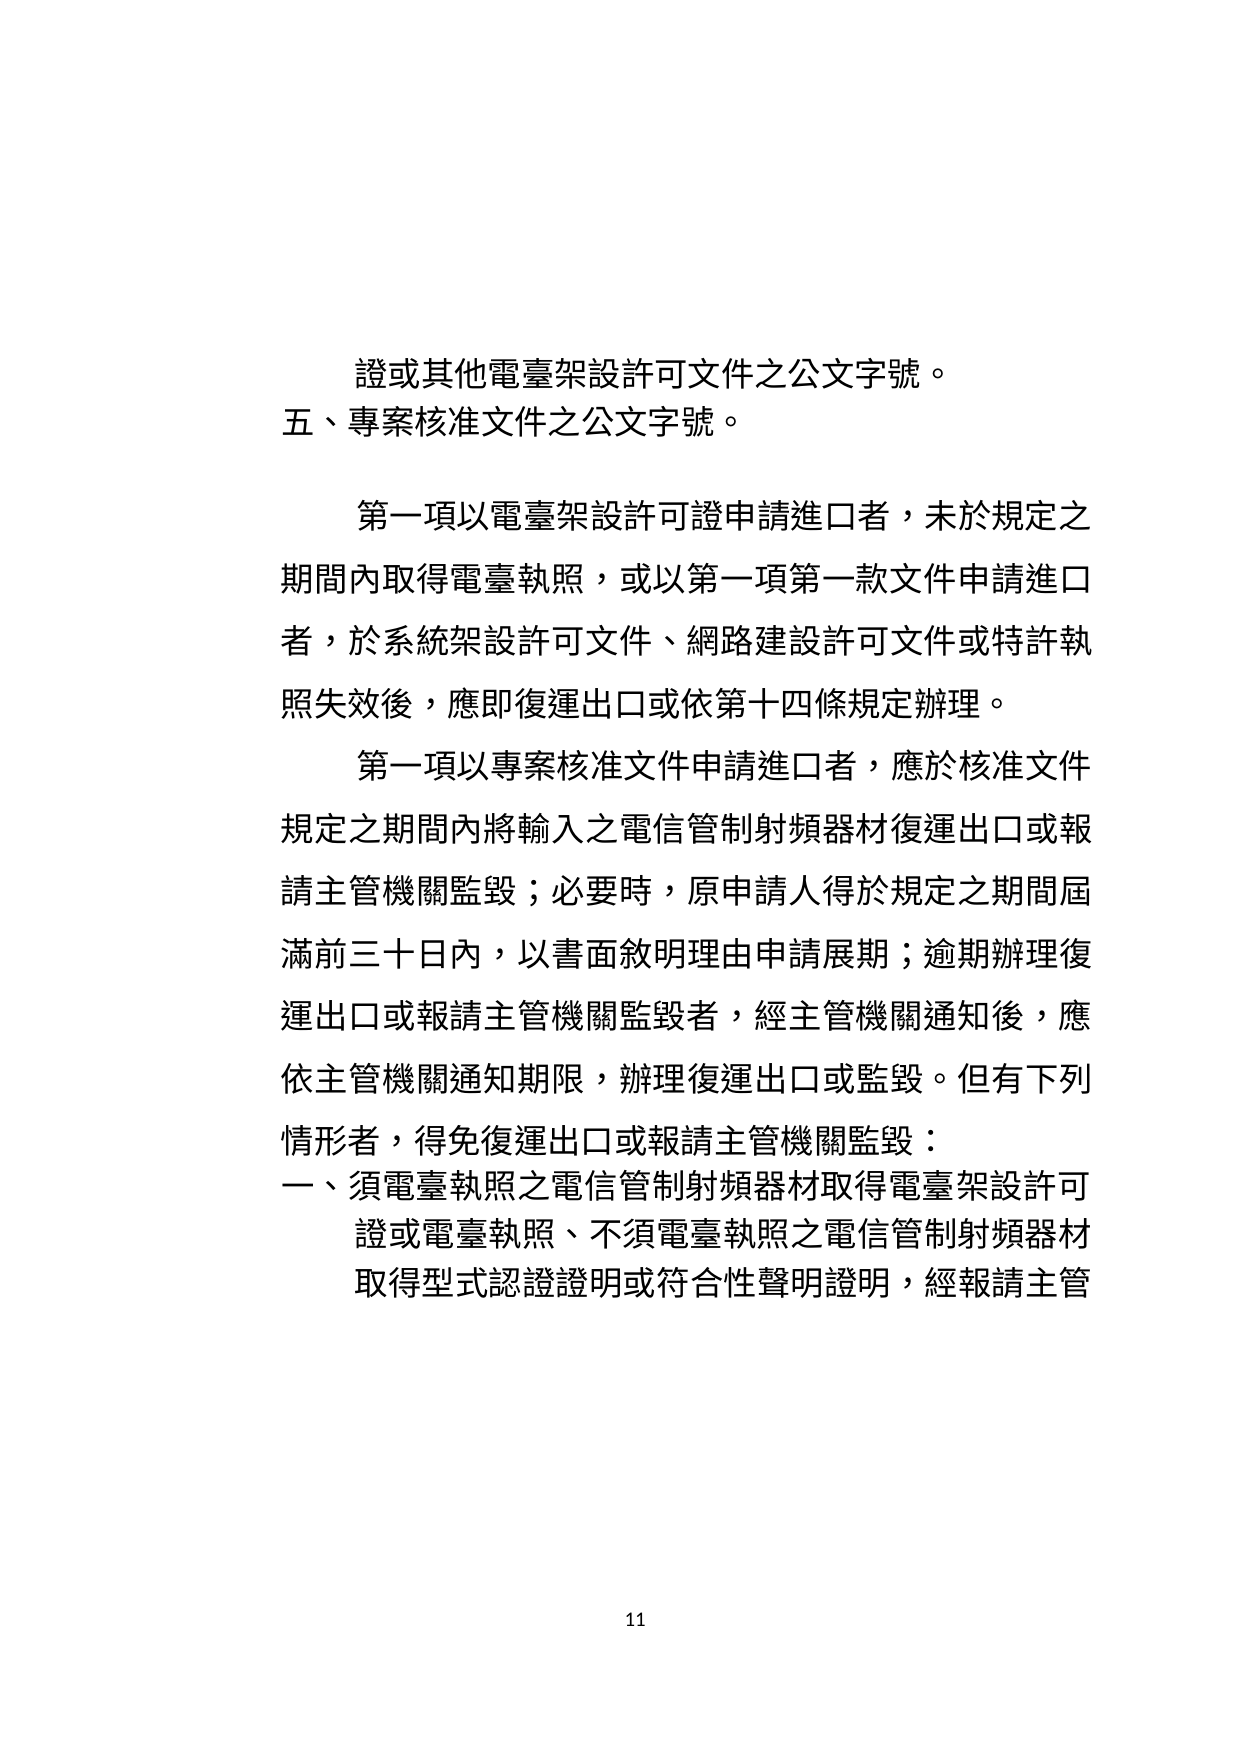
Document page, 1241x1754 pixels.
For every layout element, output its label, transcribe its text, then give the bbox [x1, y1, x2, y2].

text 一、須電臺執照之電信管制射頻器材取得電臺架設許可證或電臺執照、不須電臺執照之電信管制射頻器材取得型式認證證明或符合性聲明證明，經報請主管 [281, 1160, 1092, 1304]
text 第一項以電臺架設許可證申請進口者，未於規定之期間內取得電臺執照，或以第一項第一款文件申請進口者，於系統架設許可文件、網路建設許可文件或特許執照失效後，應即復運出口或依第十四條規定辦理。 [177, 472, 1092, 722]
text 證或其他電臺架設許可文件之公文字號。 [281, 347, 1092, 396]
text 第一項以專案核准文件申請進口者，應於核准文件規定之期間內將輸入之電信管制射頻器材復運出口或報請主管機關監毀；必要時，原申請人得於規定之期間屆滿前三十日內，以書面敘明理由申請展期；逾期辦理復運出口或報請主管機關監毀者，經主管機關通知後，應依主管機關通知期限，辦理復運出口或監毀。但有下列情形者，得免復運出口或報請主管機關監毀： [177, 722, 1092, 1160]
text 五、專案核准文件之公文字號。 [281, 396, 1092, 444]
